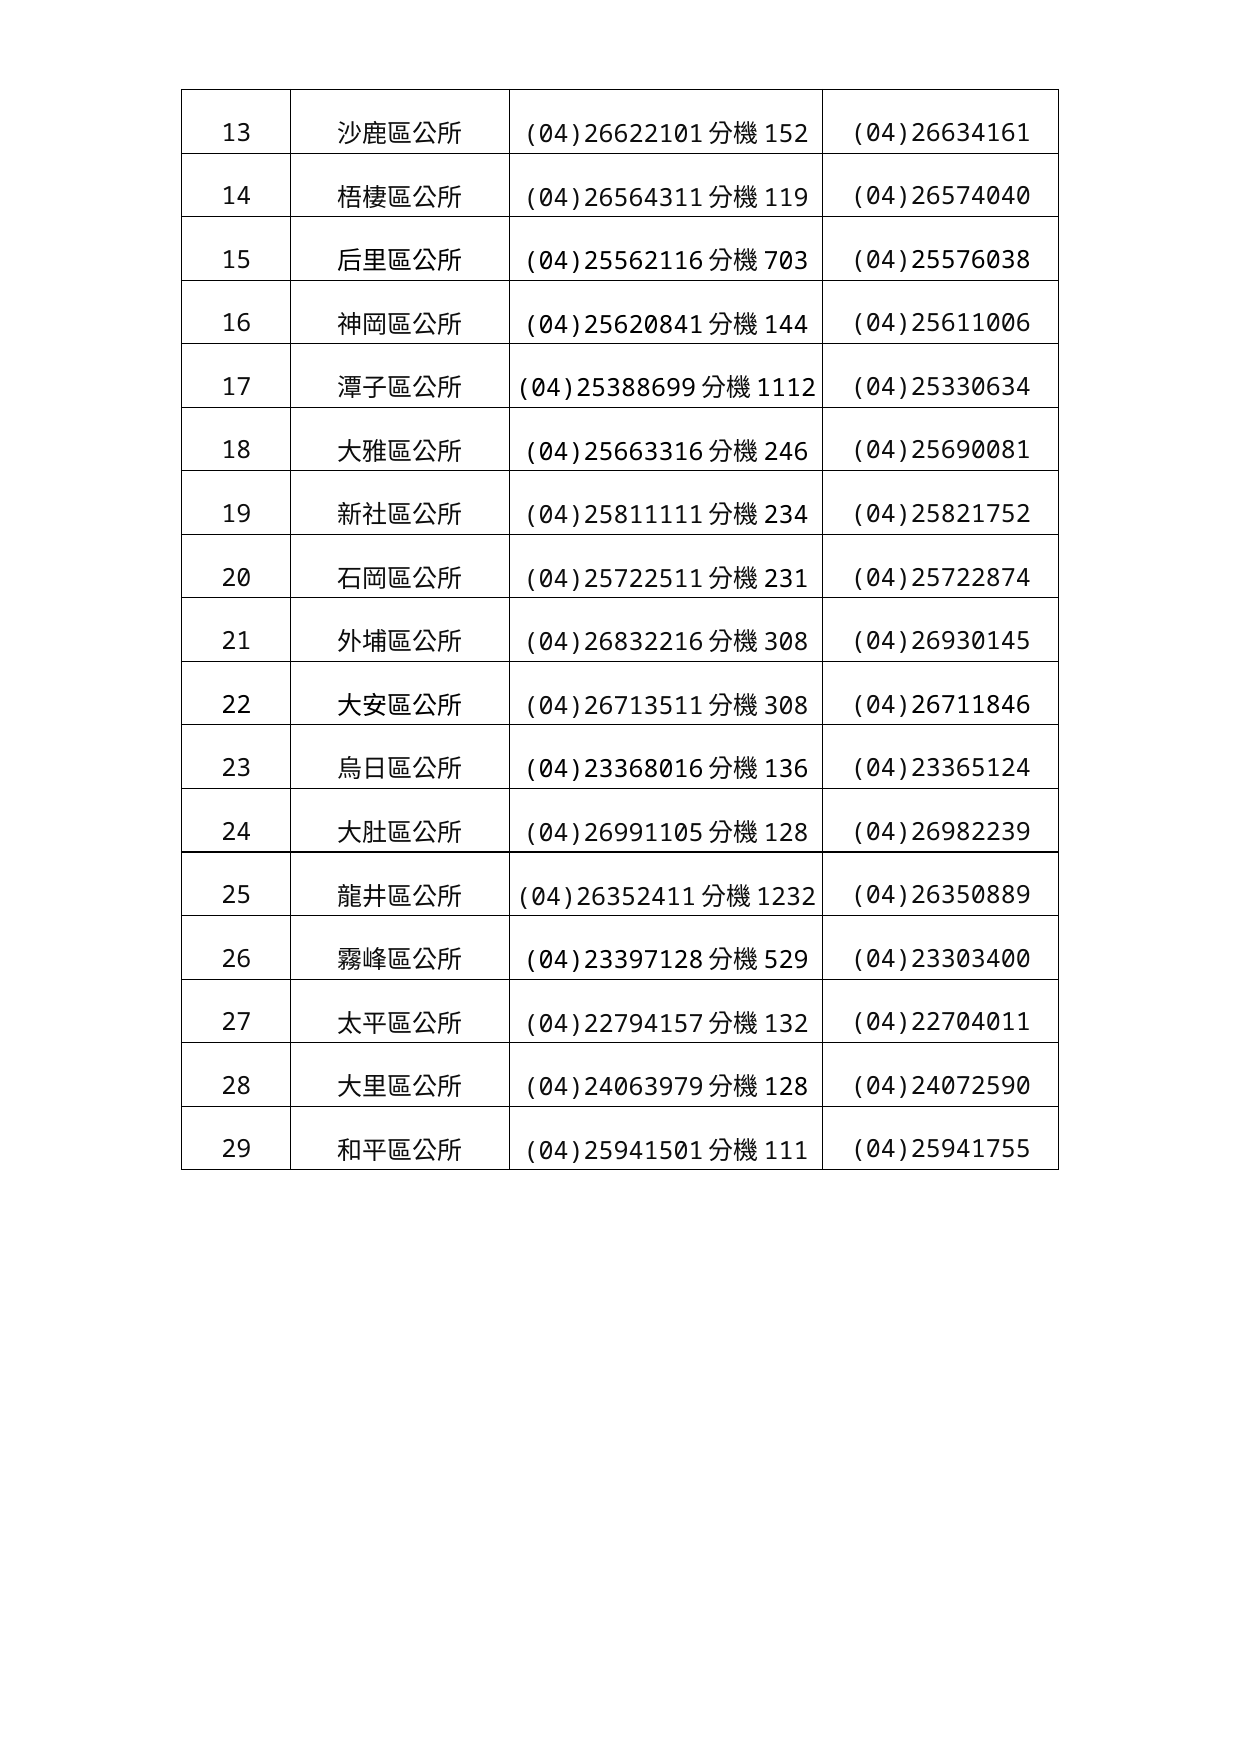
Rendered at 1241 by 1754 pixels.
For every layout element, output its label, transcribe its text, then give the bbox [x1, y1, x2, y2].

table_cell 15 [182, 217, 290, 279]
table_cell (04)26574040 [823, 154, 1058, 216]
table_cell (04)26713511分機308 [510, 662, 822, 724]
table_cell 新社區公所 [291, 471, 509, 534]
table_cell (04)24063979分機128 [510, 1043, 822, 1106]
table_cell (04)25722511分機231 [510, 535, 822, 597]
table_cell (04)22704011 [823, 980, 1058, 1042]
table_cell (04)23397128分機529 [510, 916, 822, 978]
table_cell 大雅區公所 [291, 408, 509, 470]
table_cell (04)26930145 [823, 598, 1058, 661]
table_cell (04)25811111分機234 [510, 471, 822, 534]
table_cell (04)25663316分機246 [510, 408, 822, 470]
table_cell 和平區公所 [291, 1107, 509, 1169]
table_cell 后里區公所 [291, 217, 509, 279]
table_cell 大里區公所 [291, 1043, 509, 1106]
table_cell 潭子區公所 [291, 344, 509, 407]
table_cell 21 [182, 598, 290, 661]
table_cell 大肚區公所 [291, 789, 509, 851]
table_cell (04)26564311分機119 [510, 154, 822, 216]
table_cell 27 [182, 980, 290, 1042]
table_cell 29 [182, 1107, 290, 1169]
table_cell (04)24072590 [823, 1043, 1058, 1106]
table_cell 16 [182, 281, 290, 343]
table_cell (04)25941755 [823, 1107, 1058, 1169]
table_cell 太平區公所 [291, 980, 509, 1042]
table_cell 24 [182, 789, 290, 851]
table_cell 外埔區公所 [291, 598, 509, 661]
table_cell 19 [182, 471, 290, 534]
table_cell 大安區公所 [291, 662, 509, 724]
table_cell 22 [182, 662, 290, 724]
table_cell (04)25722874 [823, 535, 1058, 597]
table_cell (04)26982239 [823, 789, 1058, 851]
table_cell (04)25941501分機111 [510, 1107, 822, 1169]
table_cell 23 [182, 725, 290, 788]
table_cell (04)26352411分機1232 [510, 853, 822, 915]
table_cell (04)25821752 [823, 471, 1058, 534]
table_cell (04)26991105分機128 [510, 789, 822, 851]
table_cell 烏日區公所 [291, 725, 509, 788]
table_cell (04)22794157分機132 [510, 980, 822, 1042]
table_cell 26 [182, 916, 290, 978]
table_cell (04)25690081 [823, 408, 1058, 470]
table_cell (04)25562116分機703 [510, 217, 822, 279]
table_cell 霧峰區公所 [291, 916, 509, 978]
table_cell (04)25576038 [823, 217, 1058, 279]
table_cell (04)25330634 [823, 344, 1058, 407]
table_cell 14 [182, 154, 290, 216]
table_cell (04)26350889 [823, 853, 1058, 915]
table_cell (04)26711846 [823, 662, 1058, 724]
table_cell (04)25620841分機144 [510, 281, 822, 343]
table_cell (04)23368016分機136 [510, 725, 822, 788]
table_cell 沙鹿區公所 [291, 90, 509, 152]
table_cell 石岡區公所 [291, 535, 509, 597]
table_cell (04)25611006 [823, 281, 1058, 343]
table_cell (04)23365124 [823, 725, 1058, 788]
table_cell (04)26634161 [823, 90, 1058, 152]
table_cell 神岡區公所 [291, 281, 509, 343]
table_cell 18 [182, 408, 290, 470]
table_cell 20 [182, 535, 290, 597]
table_cell 13 [182, 90, 290, 152]
table_cell (04)26622101分機152 [510, 90, 822, 152]
table_cell 17 [182, 344, 290, 407]
table_cell 25 [182, 853, 290, 915]
table_cell 龍井區公所 [291, 853, 509, 915]
table_cell (04)25388699分機1112 [510, 344, 822, 407]
table_cell 梧棲區公所 [291, 154, 509, 216]
table_cell (04)23303400 [823, 916, 1058, 978]
table_cell 28 [182, 1043, 290, 1106]
table_cell (04)26832216分機308 [510, 598, 822, 661]
